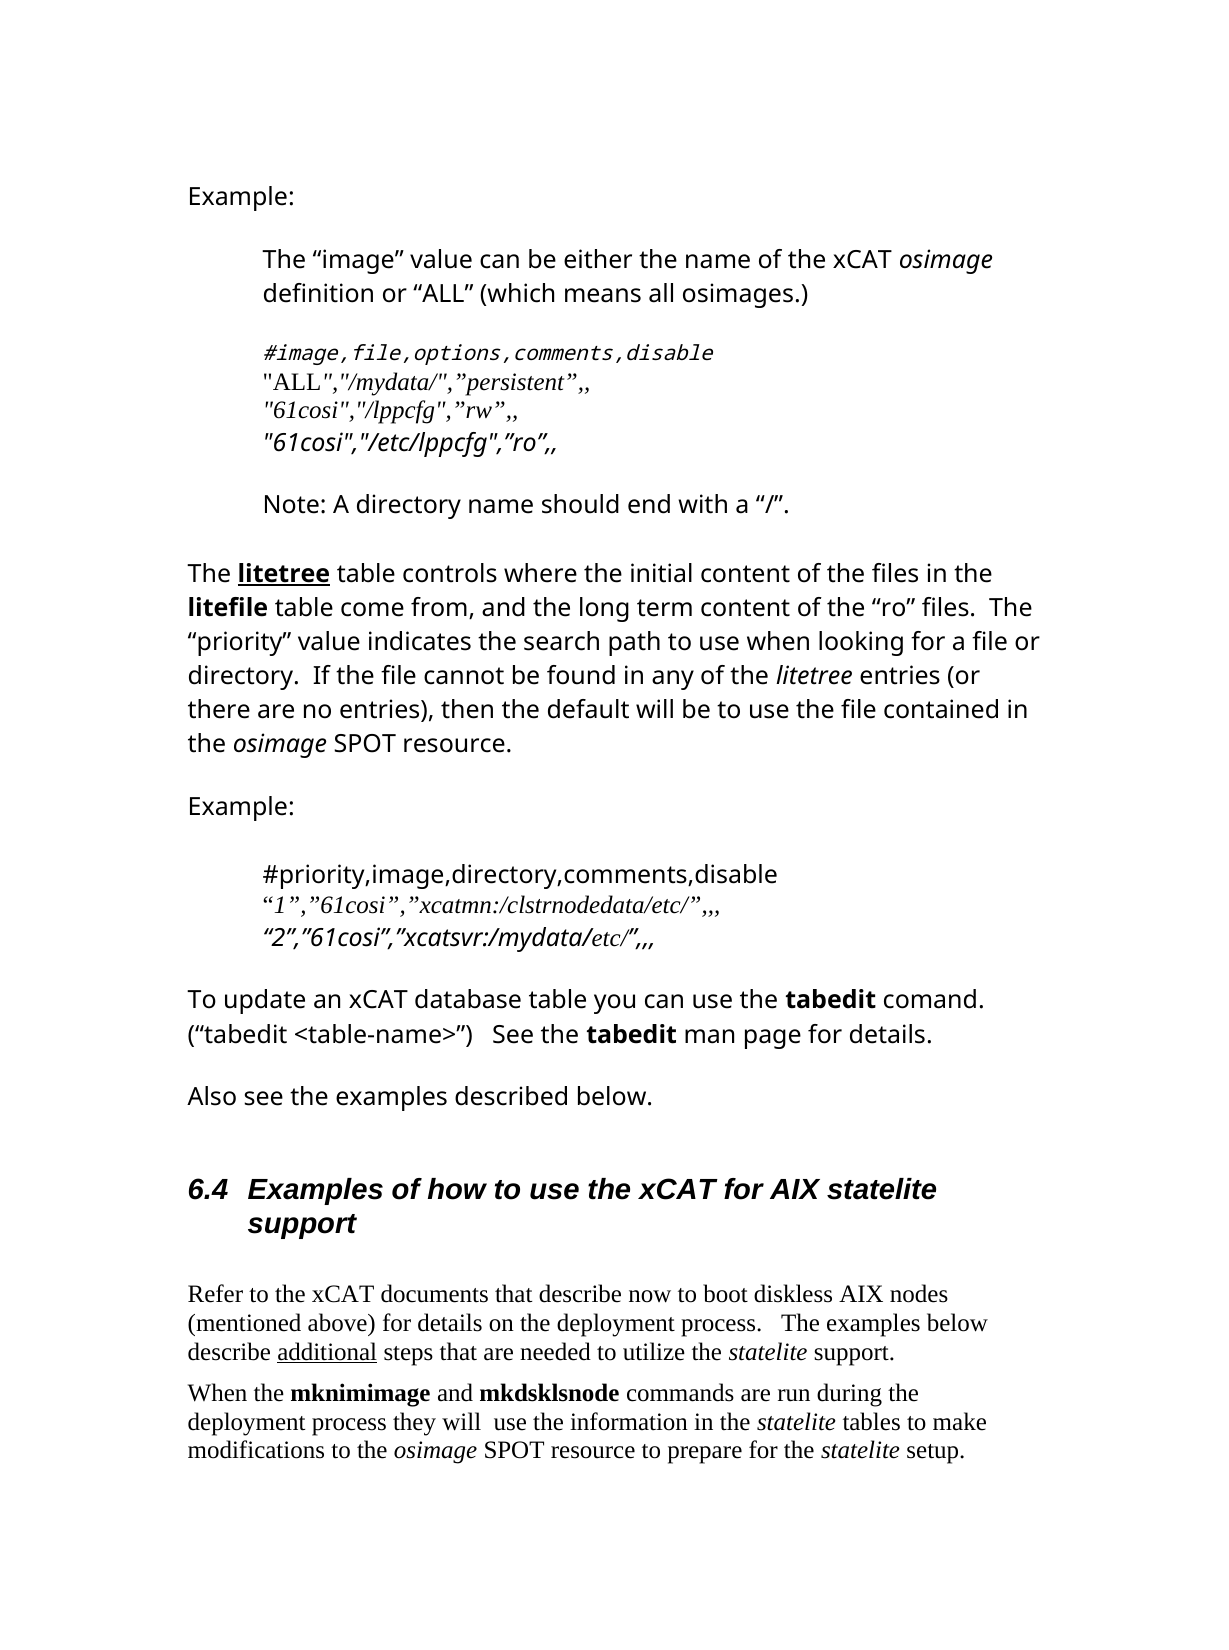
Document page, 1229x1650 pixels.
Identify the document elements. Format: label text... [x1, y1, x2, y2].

text #image,file,options,comments,disable [262, 338, 1041, 367]
text The litetree table controls where the initial content of the files in the litefile table come from, and the long term content of the “ro” files. The “priority” value indicates the search path to use when looking for a file or directory. If the file cannot be found in any of the litetree entries (or there are no entries), then the default will be to use the file contained in the osimage SPOT resource. [187, 555, 1041, 760]
text To update an xCAT database table you can use the tabedit comand. (“tabedit <table-name>”) See the tabedit man page for details. [187, 982, 1041, 1050]
text “1”,”61cosi”,”xcatmn:/clstrnodedata/etc/”,,, [187, 891, 1041, 919]
text #priority,image,directory,comments,disable [187, 857, 1041, 891]
text Note: A directory name should end with a “/”. [187, 487, 1041, 521]
text "ALL","/mydata/",”persistent”,, [262, 367, 1041, 396]
text Also see the examples described below. [187, 1079, 1041, 1113]
text Example: [187, 788, 1041, 822]
text "61cosi","/lppcfg",”rw”,, [262, 396, 1041, 424]
text "61cosi","/etc/lppcfg",”ro”,, [262, 424, 1041, 458]
subtitle Examples of how to use the xCAT for AIX statelite support [187, 1172, 1041, 1239]
text When the mknimimage and mkdsklsnode commands are run during the deployment process they will use the information in the statelite tables to make modifications to the osimage SPOT resource to prepare for the statelite setup. [187, 1378, 1041, 1464]
text The “image” value can be either the name of the xCAT osimage definition or “ALL” (which means all osimages.) [262, 242, 1041, 310]
text Refer to the xCAT documents that describe now to boot diskless AIX nodes (mentioned above) for details on the deployment process. The examples below describe additional steps that are needed to utilize the statelite support. [187, 1279, 1041, 1365]
text Example: [187, 179, 1041, 213]
text “2”,”61cosi”,”xcatsvr:/mydata/etc/”,,, [187, 919, 1041, 953]
